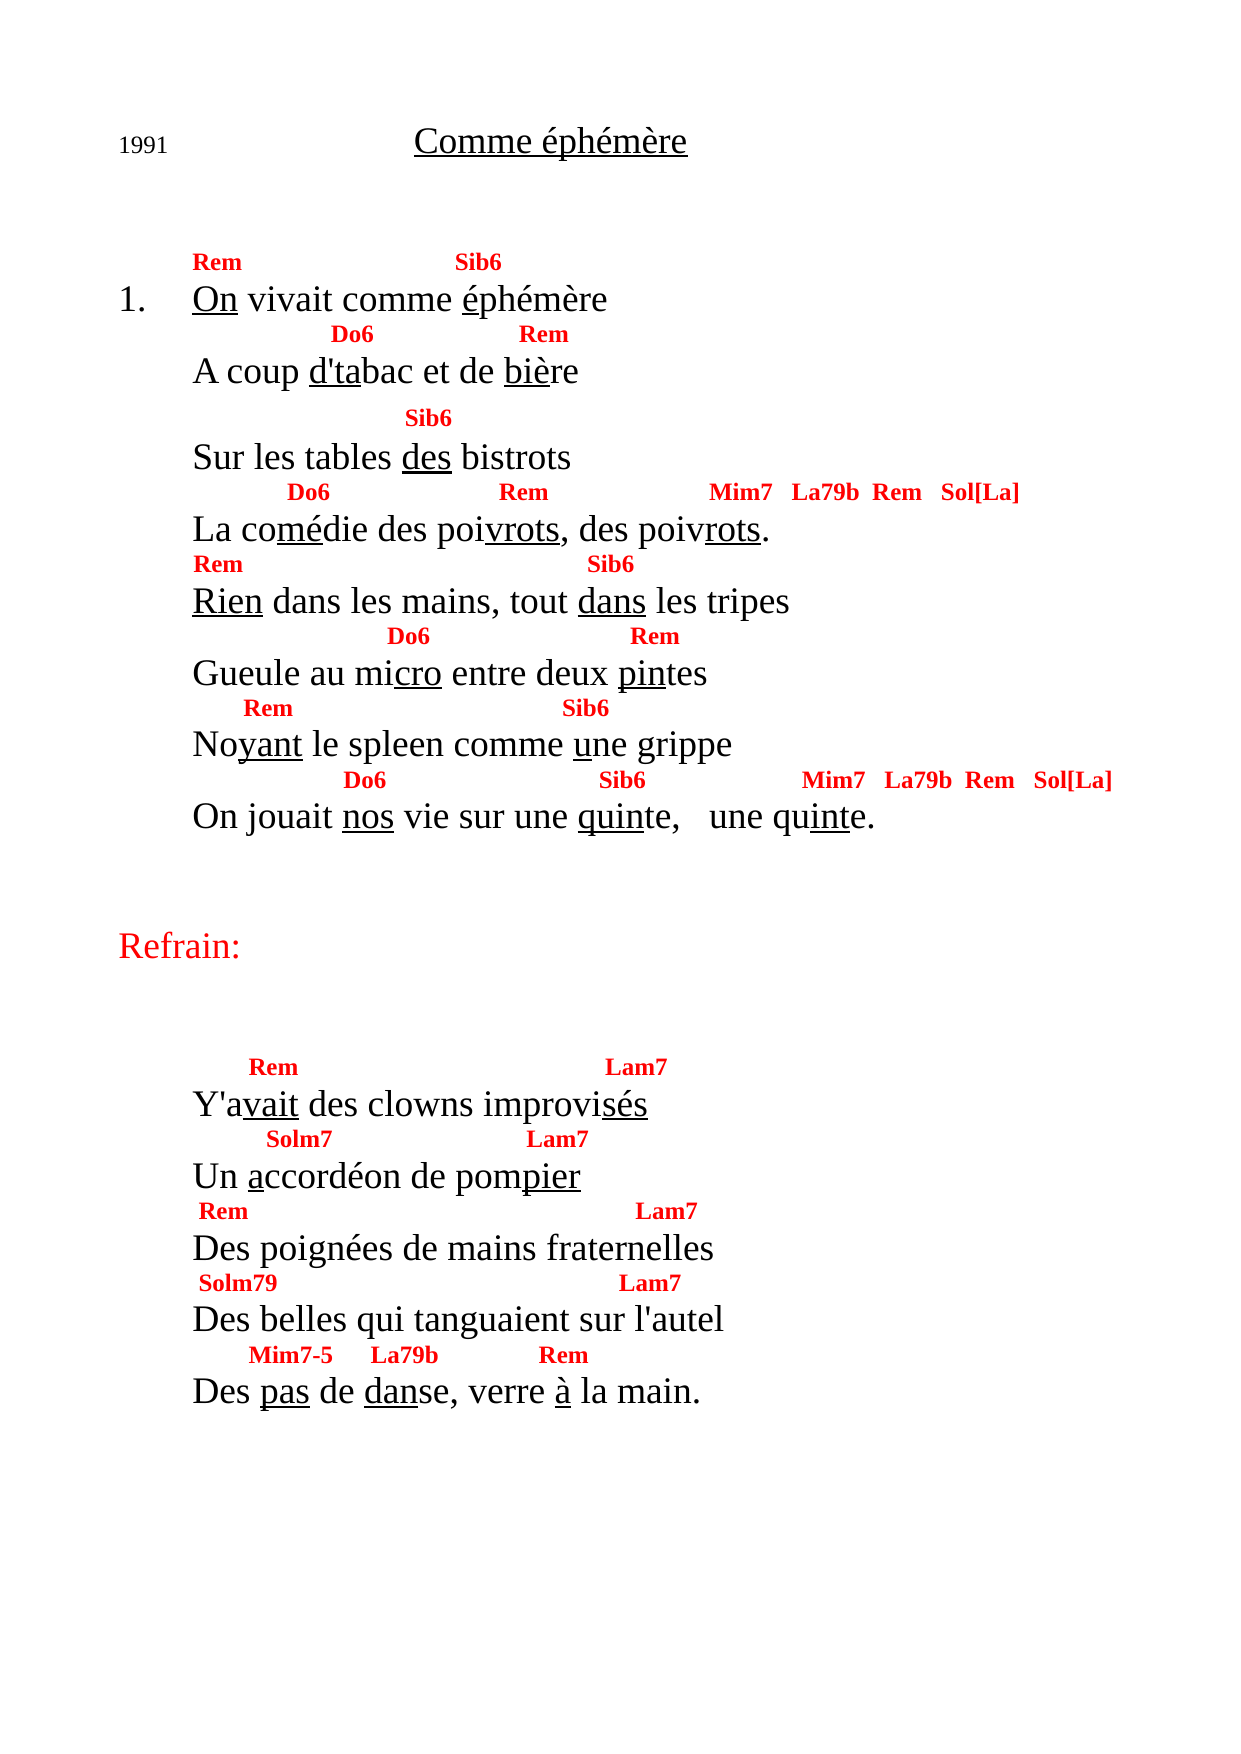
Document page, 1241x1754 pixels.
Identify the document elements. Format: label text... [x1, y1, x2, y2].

text Rem Sib6 [118, 549, 1122, 578]
text A coup d'tabac et de bière [118, 348, 1122, 391]
text Rien dans les mains, tout dans les tripes [118, 578, 1122, 621]
text Rem Sib6 [118, 247, 1122, 276]
text Rem Lam7 [118, 1196, 1122, 1225]
text 1. On vivait comme éphémère [118, 276, 1122, 319]
text Rem Sib6 [118, 693, 1122, 722]
text Des belles qui tanguaient sur l'autel [118, 1297, 1122, 1340]
text Solm79 Lam7 [118, 1268, 1122, 1297]
text Refrain: [118, 923, 1122, 966]
text Y'avait des clowns improvisés [118, 1081, 1122, 1124]
text Sur les tables des bistrots [118, 434, 1122, 477]
text Gueule au micro entre deux pintes [118, 650, 1122, 693]
text Un accordéon de pompier [118, 1153, 1122, 1196]
text Do6 Rem [118, 319, 1122, 348]
text La comédie des poivrots, des poivrots. [118, 506, 1122, 549]
text Noyant le spleen comme une grippe [118, 722, 1122, 765]
text Do6 Rem Mim7 La79b Rem Sol[La] [118, 477, 1122, 506]
text On jouait nos vie sur une quinte, une quinte. [118, 794, 1122, 837]
text 1991 Comme éphémère [118, 118, 1122, 161]
text Des poignées de mains fraternelles [118, 1225, 1122, 1268]
text Des pas de danse, verre à la main. [118, 1369, 1122, 1412]
text Mim7-5 La79b Rem [118, 1340, 1122, 1369]
text Do6 Rem [118, 621, 1122, 650]
text Rem Lam7 [118, 1052, 1122, 1081]
text Do6 Sib6 Mim7 La79b Rem Sol[La] [118, 765, 1122, 794]
text Solm7 Lam7 [118, 1124, 1122, 1153]
text Sib6 [118, 391, 1122, 434]
